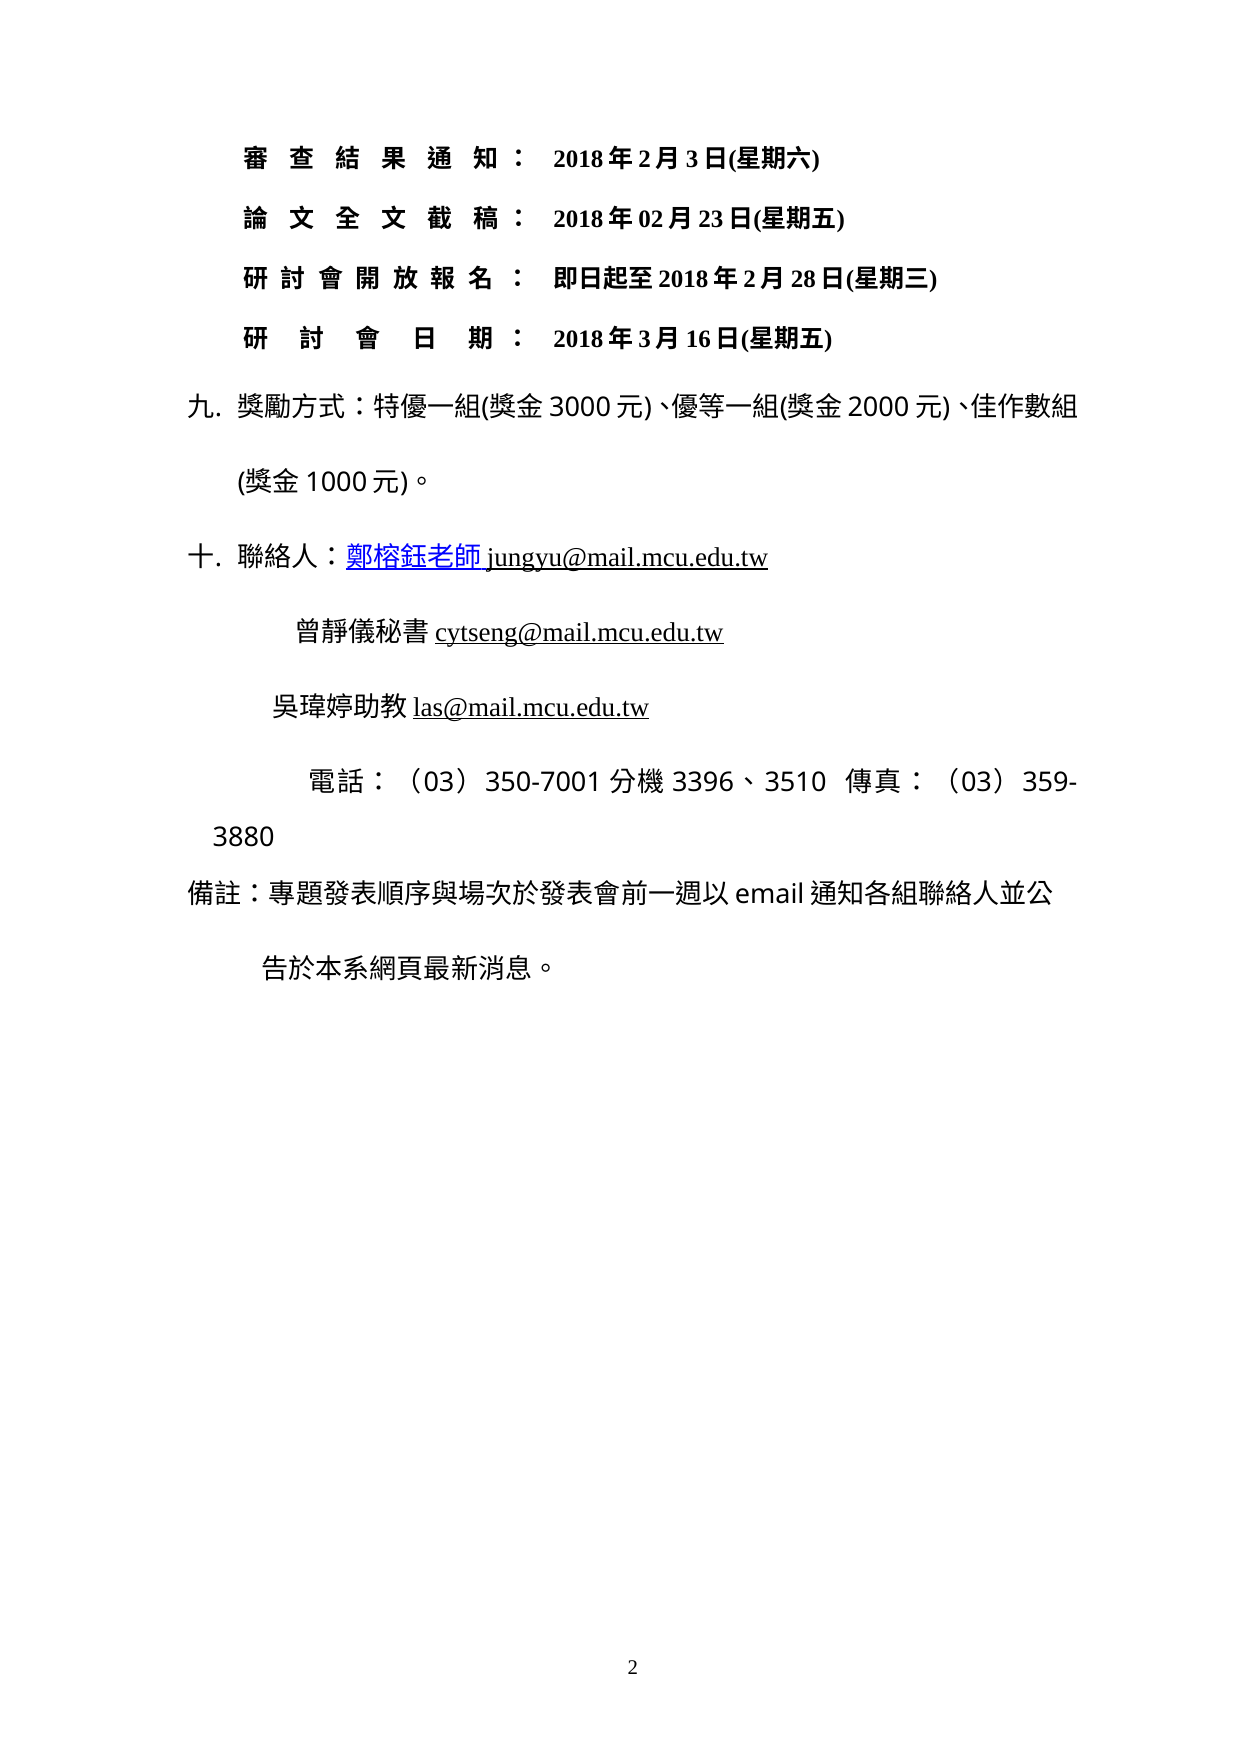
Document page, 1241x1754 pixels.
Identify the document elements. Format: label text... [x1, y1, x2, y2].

list 獎勵方式：特優一組(獎金3000元)、優等一組(獎金2000元)、佳作數組(獎金1000元)。 [187, 367, 1078, 517]
table_cell 即日起至2018年2月28日(星期三) [542, 247, 1000, 307]
table_cell 2018年3月16日(星期五) [542, 307, 1000, 367]
table_cell 審 查 結 果 通 知： [232, 127, 542, 187]
text 吳瑋婷助教las@mail.mcu.edu.tw [187, 667, 1078, 742]
table_cell 研討會開放報名： [232, 247, 542, 307]
table_cell 論 文 全 文 截 稿： [232, 187, 542, 247]
table_cell 2018年02月23日(星期五) [542, 187, 1000, 247]
text 曾靜儀秘書cytseng@mail.mcu.edu.tw [237, 592, 1078, 667]
table_cell 2018年2月3日(星期六) [542, 127, 1000, 187]
text 電話：（03）350-7001分機3396、3510 傳真：（03）359-3880 [212, 742, 1078, 854]
list 聯絡人：鄭榕鈺老師jungyu@mail.mcu.edu.tw [187, 517, 1078, 592]
text 備註：專題發表順序與場次於發表會前一週以email通知各組聯絡人並公告於本系網頁最新消息。 [187, 854, 1078, 1004]
table_cell 研 討 會 日 期： [232, 307, 542, 367]
